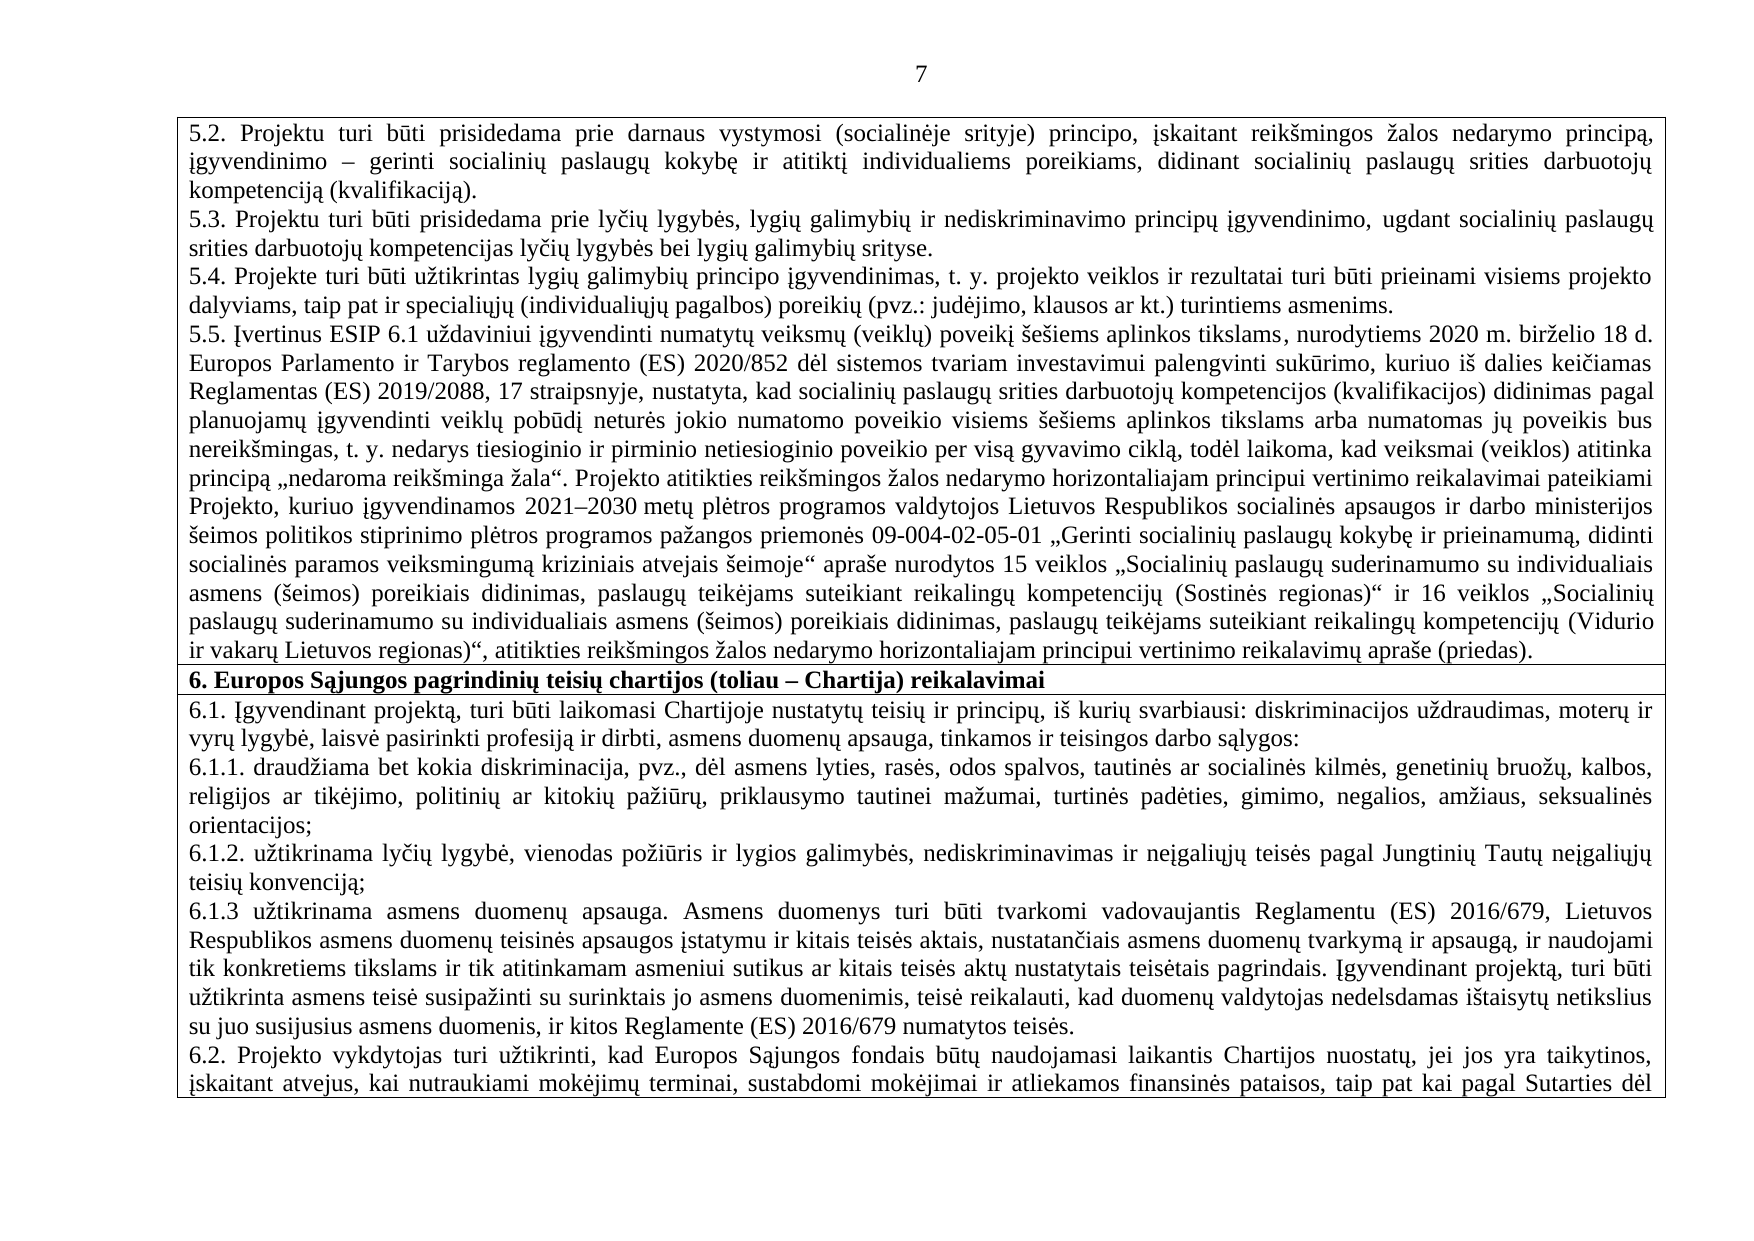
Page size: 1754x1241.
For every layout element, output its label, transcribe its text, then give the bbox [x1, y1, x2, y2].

table_cell 5.2. Projektu turi būti prisidedama prie darnaus vystymosi (socialinėje srityje) principo, įskaitant reikšmingos žalos nedarymo principą, įgyvendinimo – gerinti socialinių paslaugų kokybę ir atitiktį individualiems poreikiams, didinant socialinių paslaugų srities darbuotojų kompetenciją (kvalifikaciją). 5.3. Projektu turi būti prisidedama prie lyčių lygybės, lygių galimybių ir nediskriminavimo principų įgyvendinimo, ugdant socialinių paslaugų srities darbuotojų kompetencijas lyčių lygybės bei lygių galimybių srityse. 5.4. Projekte turi būti užtikrintas lygių galimybių principo įgyvendinimas, t. y. projekto veiklos ir rezultatai turi būti prieinami visiems projekto dalyviams, taip pat ir specialiųjų (individualiųjų pagalbos) poreikių (pvz.: judėjimo, klausos ar kt.) turintiems asmenims. 5.5. Įvertinus ESIP 6.1 uždaviniui įgyvendinti numatytų veiksmų (veiklų) poveikį šešiems aplinkos tikslams, nurodytiems 2020 m. birželio 18 d. Europos Parlamento ir Tarybos reglamento (ES) 2020/852 dėl sistemos tvariam investavimui palengvinti sukūrimo, kuriuo iš dalies keičiamas Reglamentas (ES) 2019/2088, 17 straipsnyje, nustatyta, kad socialinių paslaugų srities darbuotojų kompetencijos (kvalifikacijos) didinimas pagal planuojamų įgyvendinti veiklų pobūdį neturės jokio numatomo poveikio visiems šešiems aplinkos tikslams arba numatomas jų poveikis bus nereikšmingas, t. y. nedarys tiesioginio ir pirminio netiesioginio poveikio per visą gyvavimo ciklą, todėl laikoma, kad veiksmai (veiklos) atitinka principą „nedaroma reikšminga žala“. Projekto atitikties reikšmingos žalos nedarymo horizontaliajam principui vertinimo reikalavimai pateikiami Projekto, kuriuo įgyvendinamos 2021–2030 metų plėtros programos valdytojos Lietuvos Respublikos socialinės apsaugos ir darbo ministerijos šeimos politikos stiprinimo plėtros programos pažangos priemonės 09‑004‑02‑05‑01 „Gerinti socialinių paslaugų kokybę ir prieinamumą, didinti socialinės paramos veiksmingumą kriziniais atvejais šeimoje“ apraše nurodytos 15 veiklos „Socialinių paslaugų suderinamumo su individualiais asmens (šeimos) poreikiais didinimas, paslaugų teikėjams suteikiant reikalingų kompetencijų (Sostinės regionas)“ ir 16 veiklos „Socialinių paslaugų suderinamumo su individualiais asmens (šeimos) poreikiais didinimas, paslaugų teikėjams suteikiant reikalingų kompetencijų (Vidurio ir vakarų Lietuvos regionas)“, atitikties reikšmingos žalos nedarymo horizontaliajam principui vertinimo reikalavimų apraše (priedas). [178, 118, 1665, 664]
table_cell 6.1. Įgyvendinant projektą, turi būti laikomasi Chartijoje nustatytų teisių ir principų, iš kurių svarbiausi: diskriminacijos uždraudimas, moterų ir vyrų lygybė, laisvė pasirinkti profesiją ir dirbti, asmens duomenų apsauga, tinkamos ir teisingos darbo sąlygos: 6.1.1. draudžiama bet kokia diskriminacija, pvz., dėl asmens lyties, rasės, odos spalvos, tautinės ar socialinės kilmės, genetinių bruožų, kalbos, religijos ar tikėjimo, politinių ar kitokių pažiūrų, priklausymo tautinei mažumai, turtinės padėties, gimimo, negalios, amžiaus, seksualinės orientacijos; 6.1.2. užtikrinama lyčių lygybė, vienodas požiūris ir lygios galimybės, nediskriminavimas ir neįgaliųjų teisės pagal Jungtinių Tautų neįgaliųjų teisių konvenciją; 6.1.3 užtikrinama asmens duomenų apsauga. Asmens duomenys turi būti tvarkomi vadovaujantis Reglamentu (ES) 2016/679, Lietuvos Respublikos asmens duomenų teisinės apsaugos įstatymu ir kitais teisės aktais, nustatančiais asmens duomenų tvarkymą ir apsaugą, ir naudojami tik konkretiems tikslams ir tik atitinkamam asmeniui sutikus ar kitais teisės aktų nustatytais teisėtais pagrindais. Įgyvendinant projektą, turi būti užtikrinta asmens teisė susipažinti su surinktais jo asmens duomenimis, teisė reikalauti, kad duomenų valdytojas nedelsdamas ištaisytų netikslius su juo susijusius asmens duomenis, ir kitos Reglamente (ES) 2016/679 numatytos teisės. 6.2. Projekto vykdytojas turi užtikrinti, kad Europos Sąjungos fondais būtų naudojamasi laikantis Chartijos nuostatų, jei jos yra taikytinos, įskaitant atvejus, kai nutraukiami mokėjimų terminai, sustabdomi mokėjimai ir atliekamos finansinės pataisos, taip pat kai pagal Sutarties dėl [178, 695, 1665, 1097]
table_cell 6. Europos Sąjungos pagrindinių teisių chartijos (toliau – Chartija) reikalavimai [178, 665, 1665, 694]
